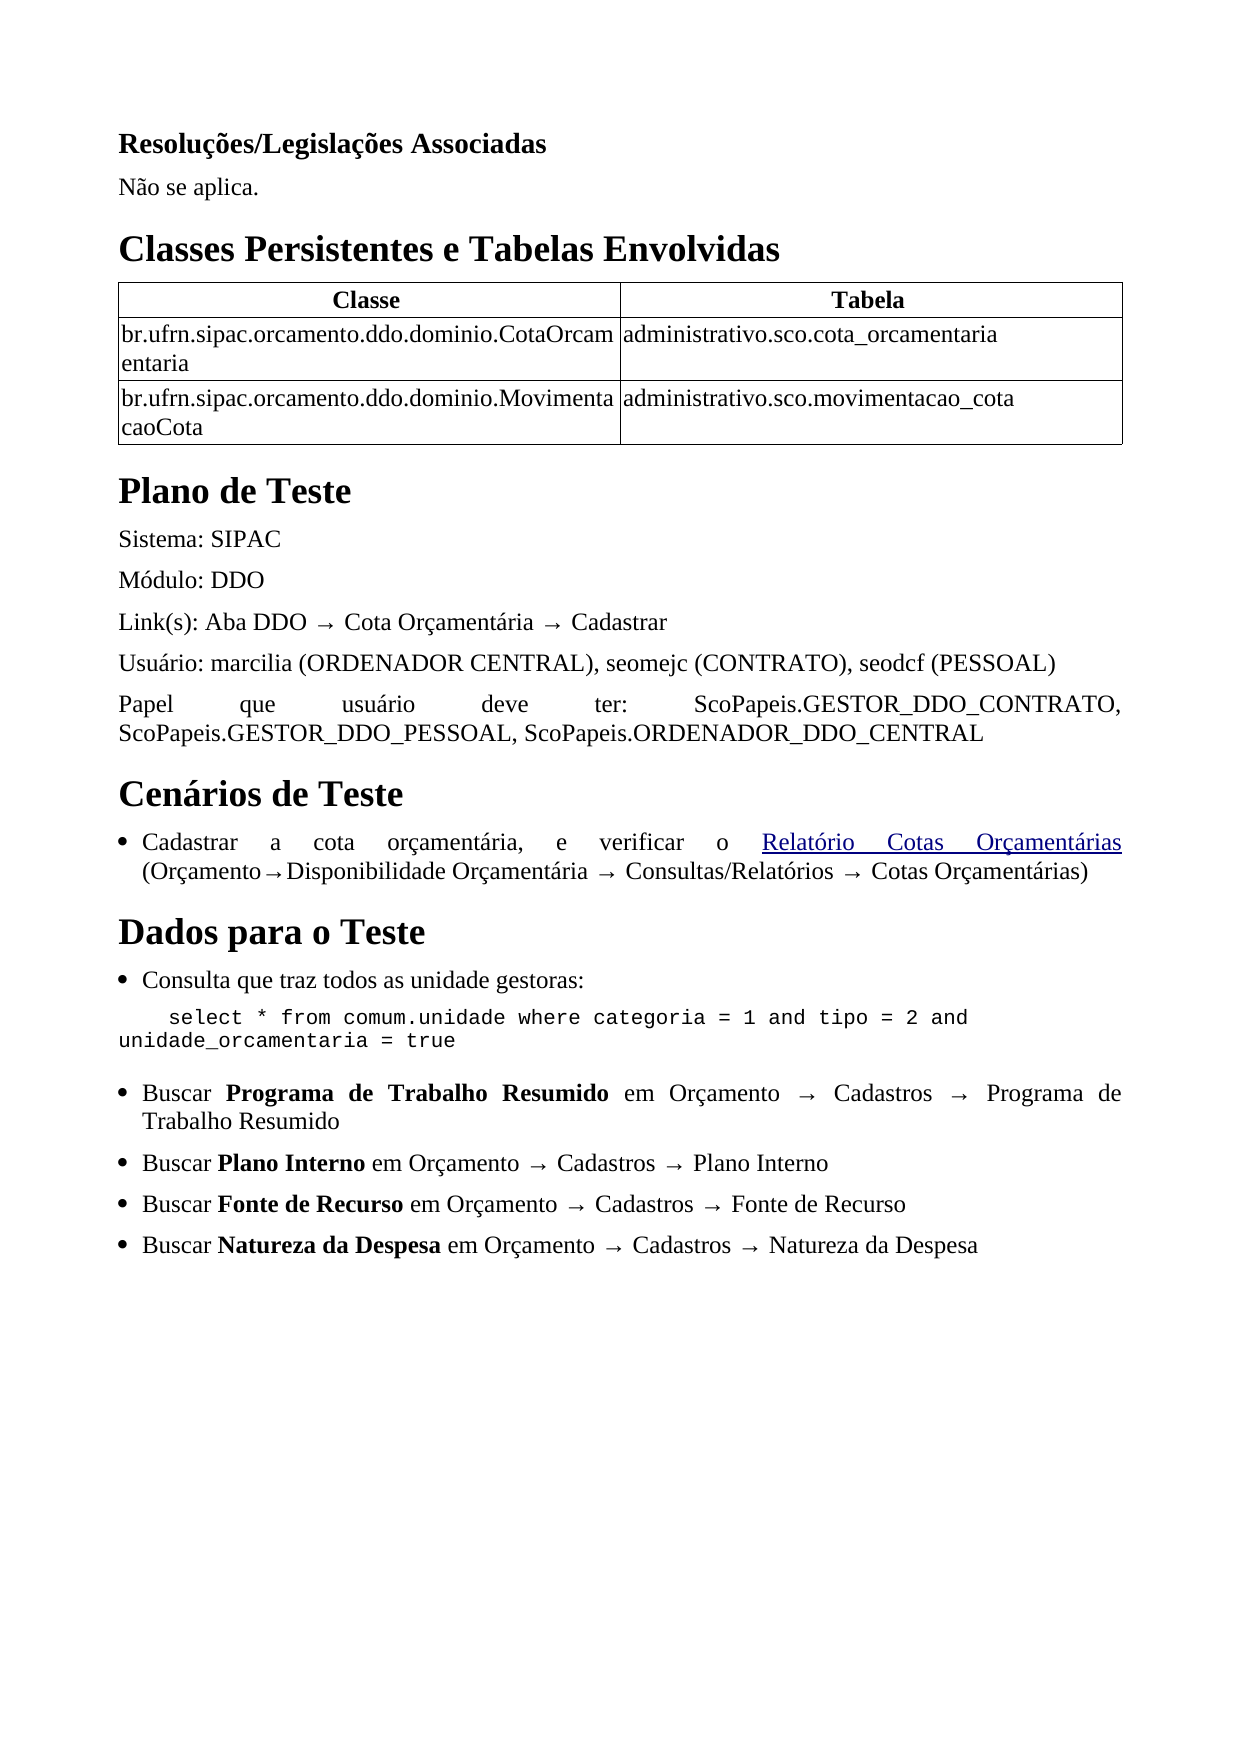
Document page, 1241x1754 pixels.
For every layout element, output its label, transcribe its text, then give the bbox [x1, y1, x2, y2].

table_header Tabela [621, 283, 1122, 317]
list Cadastrar a cota orçamentária, e verificar o Relatório Cotas Orçamentárias (Orçamento→Disponibilidade Orçamentária → Consultas/Relatórios → Cotas Orçamentárias) [118, 827, 1122, 885]
text Módulo: DDO [118, 565, 1122, 594]
text Sistema: SIPAC [118, 524, 1122, 553]
text Papel que usuário deve ter: ScoPapeis.GESTOR_DDO_CONTRATO, ScoPapeis.GESTOR_DDO_PESSOAL, ScoPapeis.ORDENADOR_DDO_CENTRAL [118, 689, 1122, 747]
list Consulta que traz todos as unidade gestoras: [118, 965, 1122, 994]
subtitle Cenários de Teste [118, 772, 1122, 815]
table_cell br.ufrn.sipac.orcamento.ddo.dominio.CotaOrcamentaria [119, 318, 620, 380]
list Buscar Plano Interno em Orçamento → Cadastros → Plano Interno [118, 1148, 1122, 1176]
list Buscar Programa de Trabalho Resumido em Orçamento → Cadastros → Programa de Trabalho Resumido [118, 1078, 1122, 1135]
table_header Classe [119, 283, 620, 317]
subtitle Resoluções/Legislações Associadas [118, 126, 1122, 160]
list Buscar Fonte de Recurso em Orçamento → Cadastros → Fonte de Recurso [118, 1189, 1122, 1218]
subtitle Classes Persistentes e Tabelas Envolvidas [118, 226, 1122, 269]
table_cell administrativo.sco.movimentacao_cota [621, 381, 1122, 443]
list Buscar Natureza da Despesa em Orçamento → Cadastros → Natureza da Despesa [118, 1230, 1122, 1259]
text select * from comum.unidade where categoria = 1 and tipo = 2 and unidade_orcamentaria = true [118, 1007, 1122, 1078]
text Usuário: marcilia (ORDENADOR CENTRAL), seomejc (CONTRATO), seodcf (PESSOAL) [118, 648, 1122, 677]
subtitle Dados para o Teste [118, 910, 1122, 953]
text Link(s): Aba DDO → Cota Orçamentária → Cadastrar [118, 607, 1122, 635]
subtitle Plano de Teste [118, 468, 1122, 512]
table_cell administrativo.sco.cota_orcamentaria [621, 318, 1122, 380]
text Não se aplica. [118, 172, 1122, 201]
table_cell br.ufrn.sipac.orcamento.ddo.dominio.MovimentacaoCota [119, 381, 620, 443]
